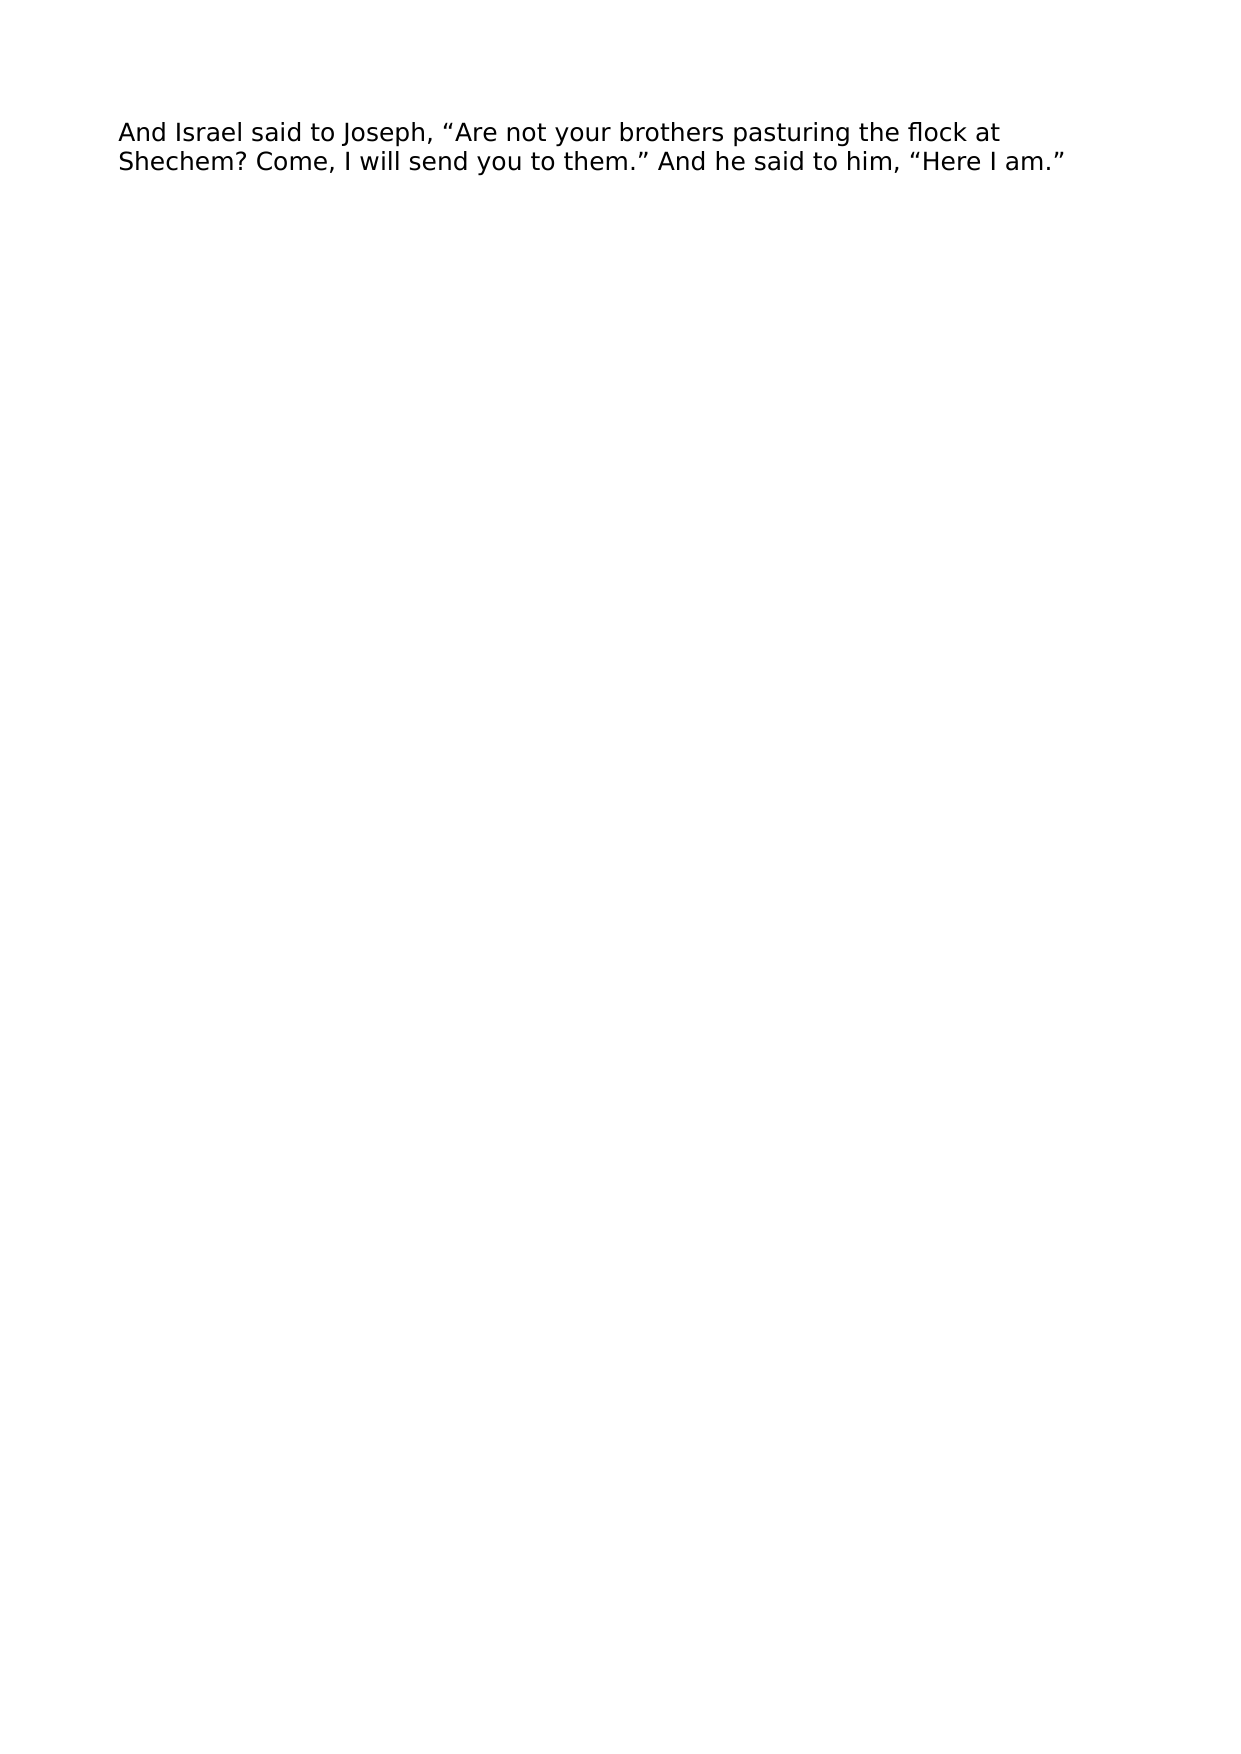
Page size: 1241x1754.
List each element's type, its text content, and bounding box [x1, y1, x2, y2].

text And Israel said to Joseph, “Are not your brothers pasturing the flock at Shechem? Come, I will send you to them.” And he said to him, “Here I am.” [118, 118, 1122, 176]
